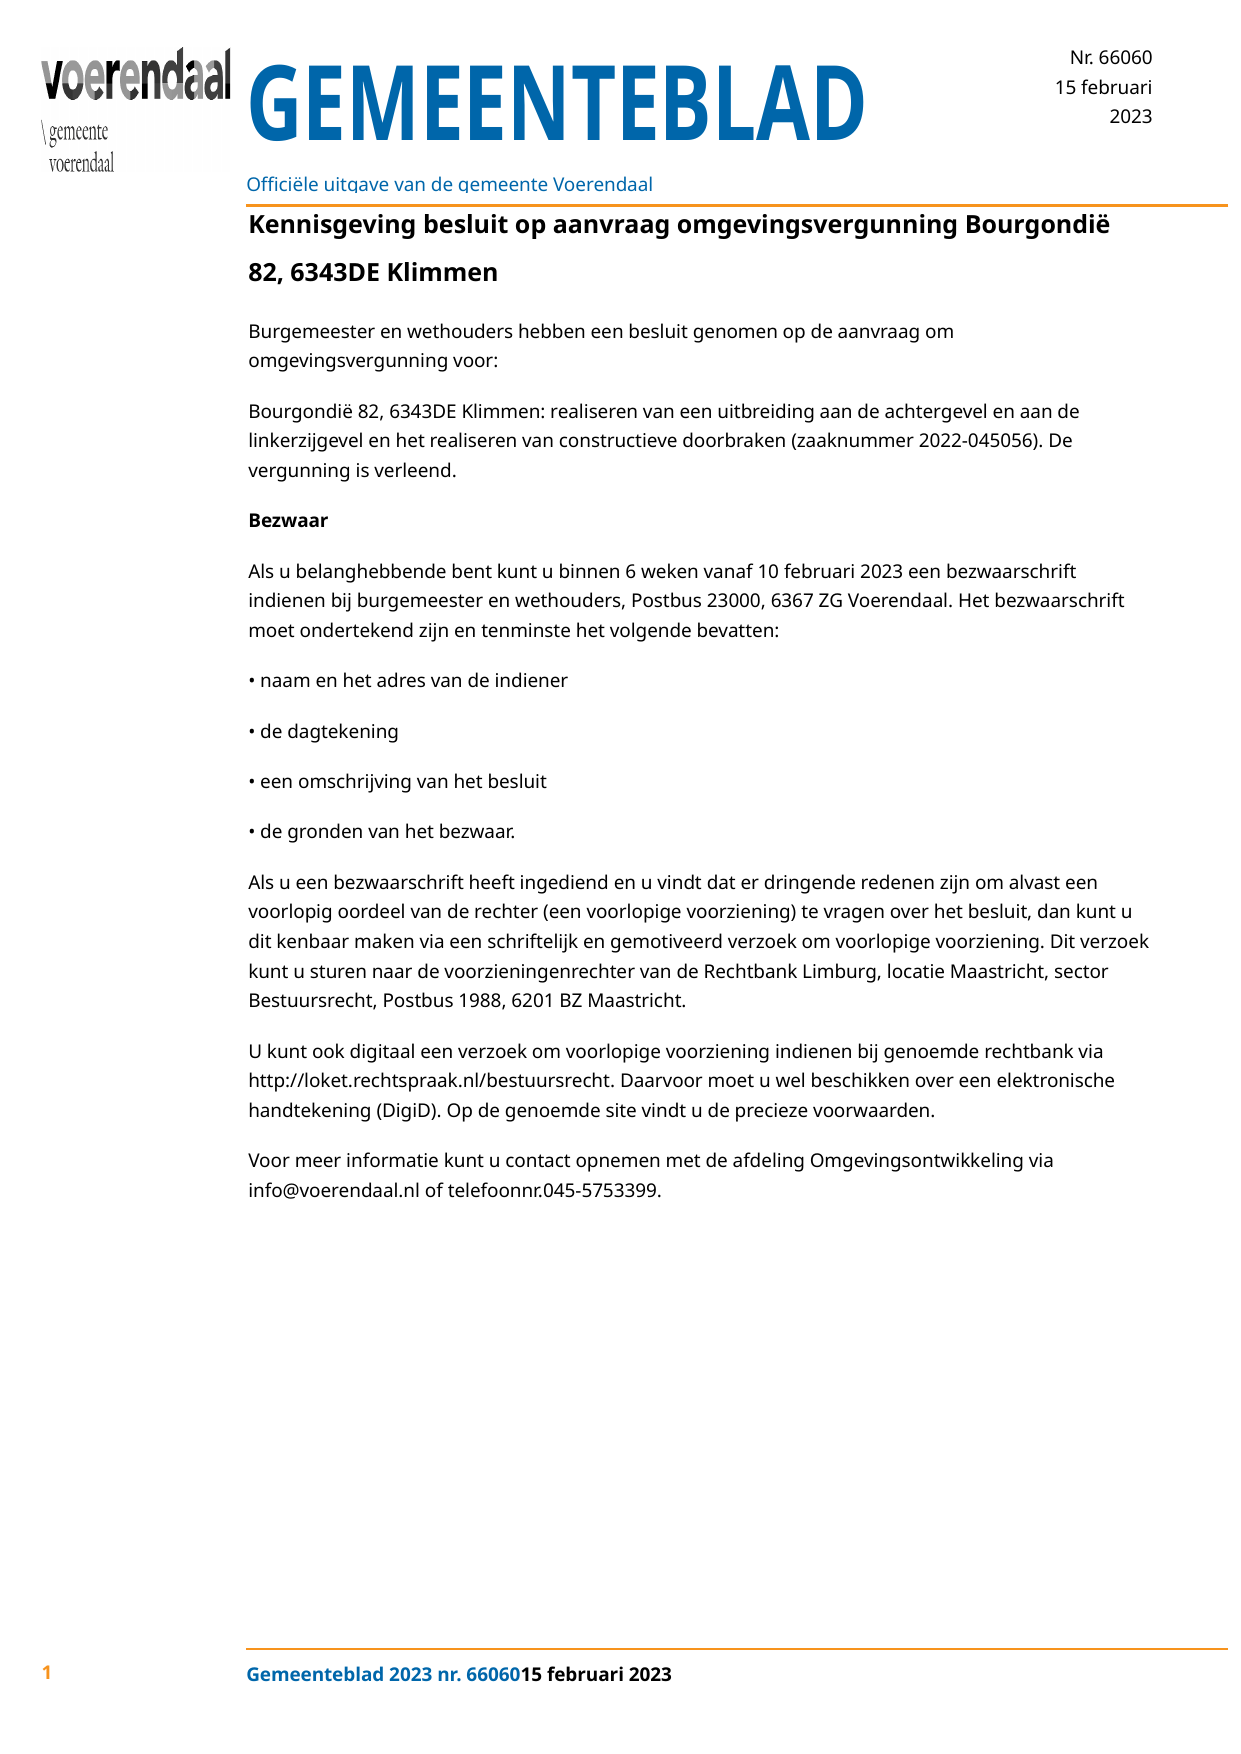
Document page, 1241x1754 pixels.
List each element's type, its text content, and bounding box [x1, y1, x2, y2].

text U kunt ook digitaal een verzoek om voorlopige voorziening indienen bij genoemde rechtbank via http://loket.rechtspraak.nl/bestuursrecht. Daarvoor moet u wel beschikken over een elektronische handtekening (DigiD). Op de genoemde site vindt u de precieze voorwaarden. [248, 1038, 1152, 1123]
text Voor meer informatie kunt u contact opnemen met de afdeling Omgevingsontwikkeling via info@voerendaal.nl of telefoonnr.045-5753399. [248, 1147, 1152, 1203]
text Kennisgeving besluit op aanvraag omgevingsvergunning Bourgondië 82, 6343DE Klimmen [248, 207, 1152, 288]
text • naam en het adres van de indiener [248, 667, 1152, 693]
picture [41, 47, 231, 172]
text • de gronden van het bezwaar. [248, 819, 1152, 844]
text Bezwaar [248, 507, 1152, 533]
text Als u belanghebbende bent kunt u binnen 6 weken vanaf 10 februari 2023 een bezwaarschrift indienen bij burgemeester en wethouders, Postbus 23000, 6367 ZG Voerendaal. Het bezwaarschrift moet ondertekend zijn en tenminste het volgende bevatten: [248, 558, 1152, 643]
text Bourgondië 82, 6343DE Klimmen: realiseren van een uitbreiding aan de achtergevel en aan de linkerzijgevel en het realiseren van constructieve doorbraken (zaaknummer 2022-045056). De vergunning is verleend. [248, 398, 1152, 483]
text • een omschrijving van het besluit [248, 768, 1152, 794]
text Als u een bezwaarschrift heeft ingediend en u vindt dat er dringende redenen zijn om alvast een voorlopig oordeel van de rechter (een voorlopige voorziening) te vragen over het besluit, dan kunt u dit kenbaar maken via een schriftelijk en gemotiveerd verzoek om voorlopige voorziening. Dit verzoek kunt u sturen naar de voorzieningenrechter van de Rechtbank Limburg, locatie Maastricht, sector Bestuursrecht, Postbus 1988, 6201 BZ Maastricht. [248, 869, 1152, 1013]
text • de dagtekening [248, 718, 1152, 744]
text Burgemeester en wethouders hebben een besluit genomen op de aanvraag om omgevingsvergunning voor: [248, 318, 1152, 373]
